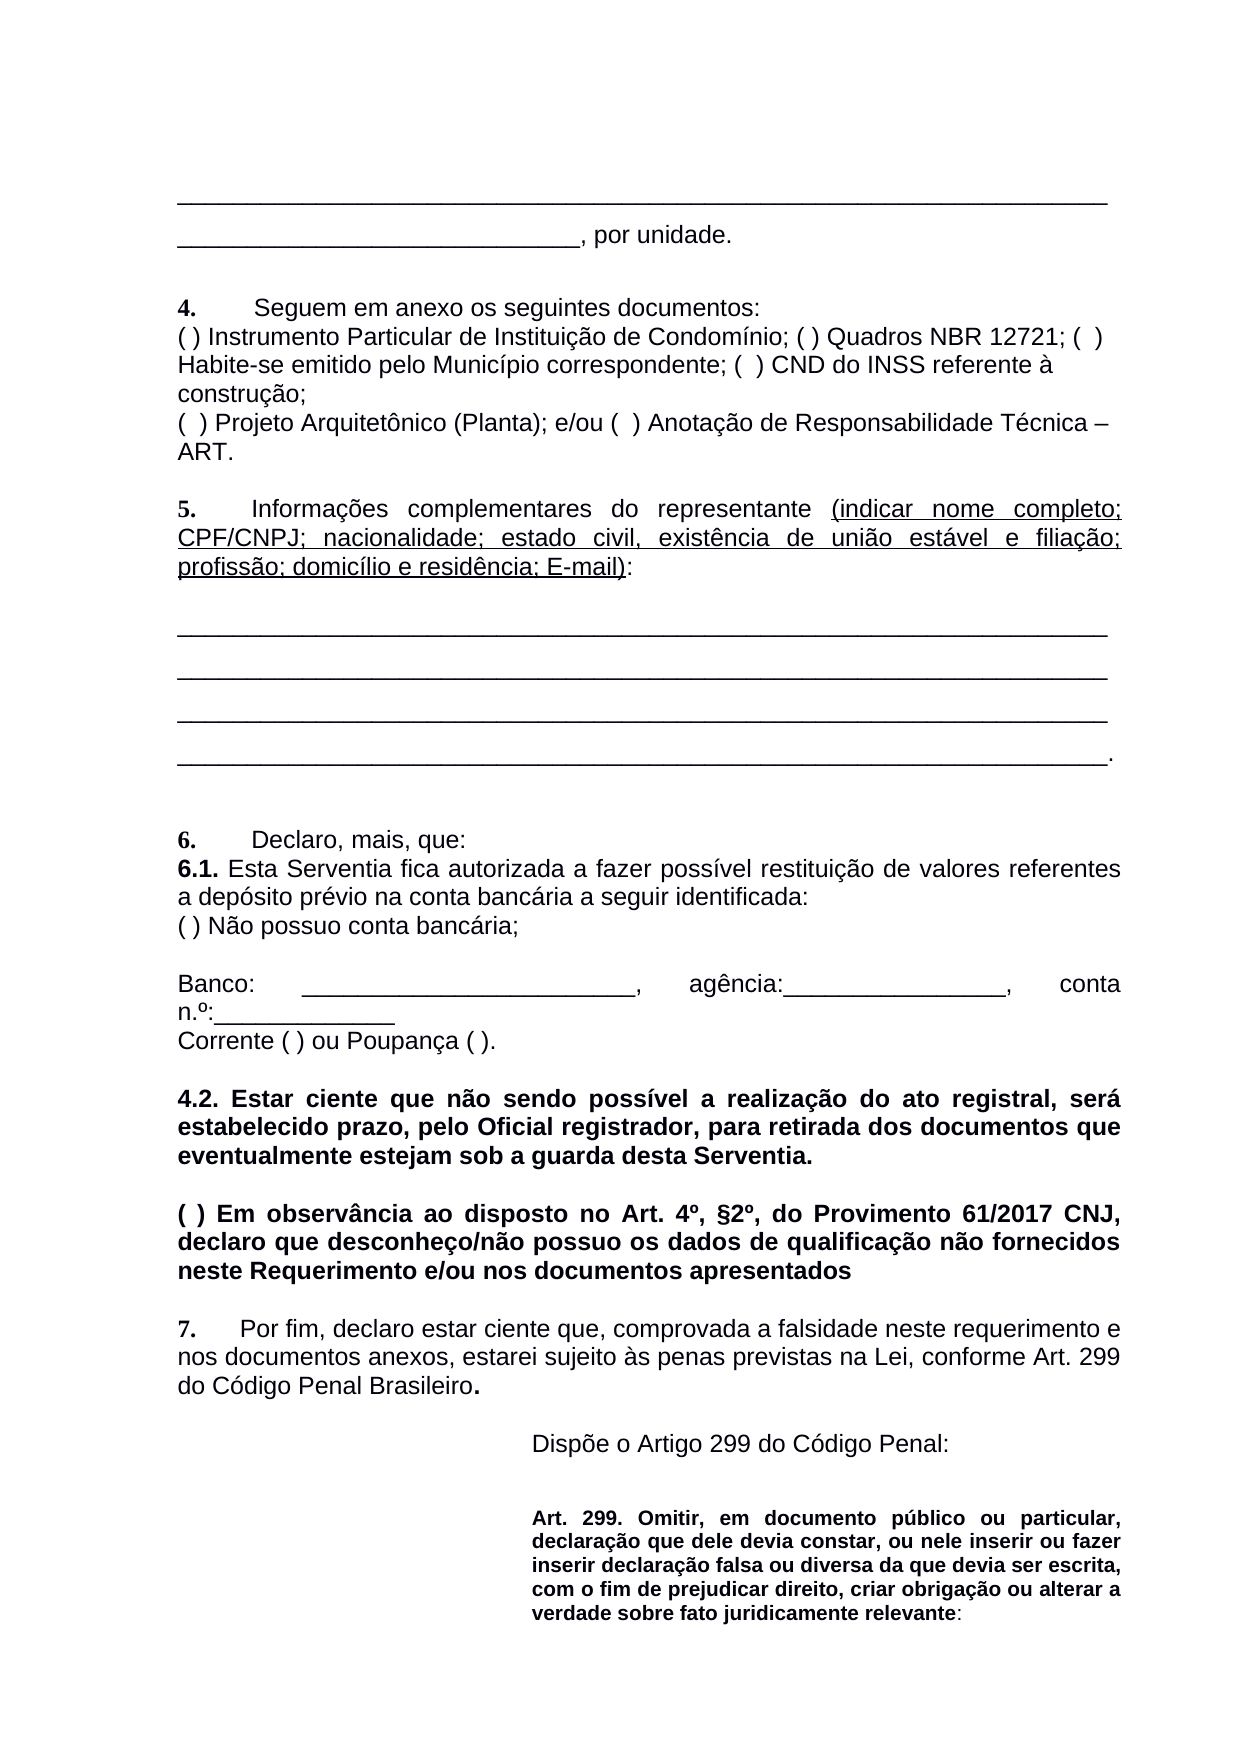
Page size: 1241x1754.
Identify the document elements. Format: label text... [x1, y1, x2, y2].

text ________________________________________________________________________________________________, por unidade. [177, 177, 1122, 249]
list profissão; domicílio e residência; E-mail): [177, 549, 1122, 580]
text Art. 299. Omitir, em documento público ou particular, declaração que dele devia constar, ou nele inserir ou fazer inserir declaração falsa ou diversa da que devia ser escrita, com o fim de prejudicar direito, criar obrigação ou alterar a verdade sobre fato juridicamente relevante: [532, 1505, 1122, 1625]
text 4.2. Estar ciente que não sendo possível a realização do ato registral, será estabelecido prazo, pelo Oficial registrador, para retirada dos documentos que eventualmente estejam sob a guarda desta Serventia. [177, 1083, 1122, 1170]
text ( ) Projeto Arquitetônico (Planta); e/ou ( ) Anotação de Responsabilidade Técnica – ART. [177, 408, 1122, 465]
list Seguem em anexo os seguintes documentos: [177, 293, 1122, 321]
text ( ) Não possuo conta bancária; [177, 911, 1122, 940]
list Informações complementares do representante (indicar nome completo; CPF/CNPJ; nacionalidade; estado civil, existência de união estável e filiação; [177, 494, 1122, 548]
list Por fim, declaro estar ciente que, comprovada a falsidade neste requerimento e nos documentos anexos, estarei sujeito às penas previstas na Lei, conforme Art. 299 do Código Penal Brasileiro. [177, 1313, 1122, 1400]
text Corrente ( ) ou Poupança ( ). [177, 1026, 1122, 1055]
text 6.1. Esta Serventia fica autorizada a fazer possível restituição de valores referentes a depósito prévio na conta bancária a seguir identificada: [177, 853, 1122, 911]
text ( ) Instrumento Particular de Instituição de Condomínio; ( ) Quadros NBR 12721; ( ) Habite-se emitido pelo Município correspondente; ( ) CND do INSS referente à construção; [177, 321, 1122, 408]
text ( ) Em observância ao disposto no Art. 4º, §2º, do Provimento 61/2017 CNJ, declaro que desconheço/não possuo os dados de qualificação não fornecidos neste Requerimento e/ou nos documentos apresentados [177, 1198, 1122, 1285]
list Declaro, mais, que: [177, 825, 1122, 853]
text Dispõe o Artigo 299 do Código Penal: [532, 1429, 1128, 1457]
text ____________________________________________________________________________________________________________________________________________________________________________________________________________________________________________________________________________. [177, 609, 1122, 767]
text Banco: ________________________, agência:________________, conta n.º:_____________ [177, 968, 1122, 1026]
